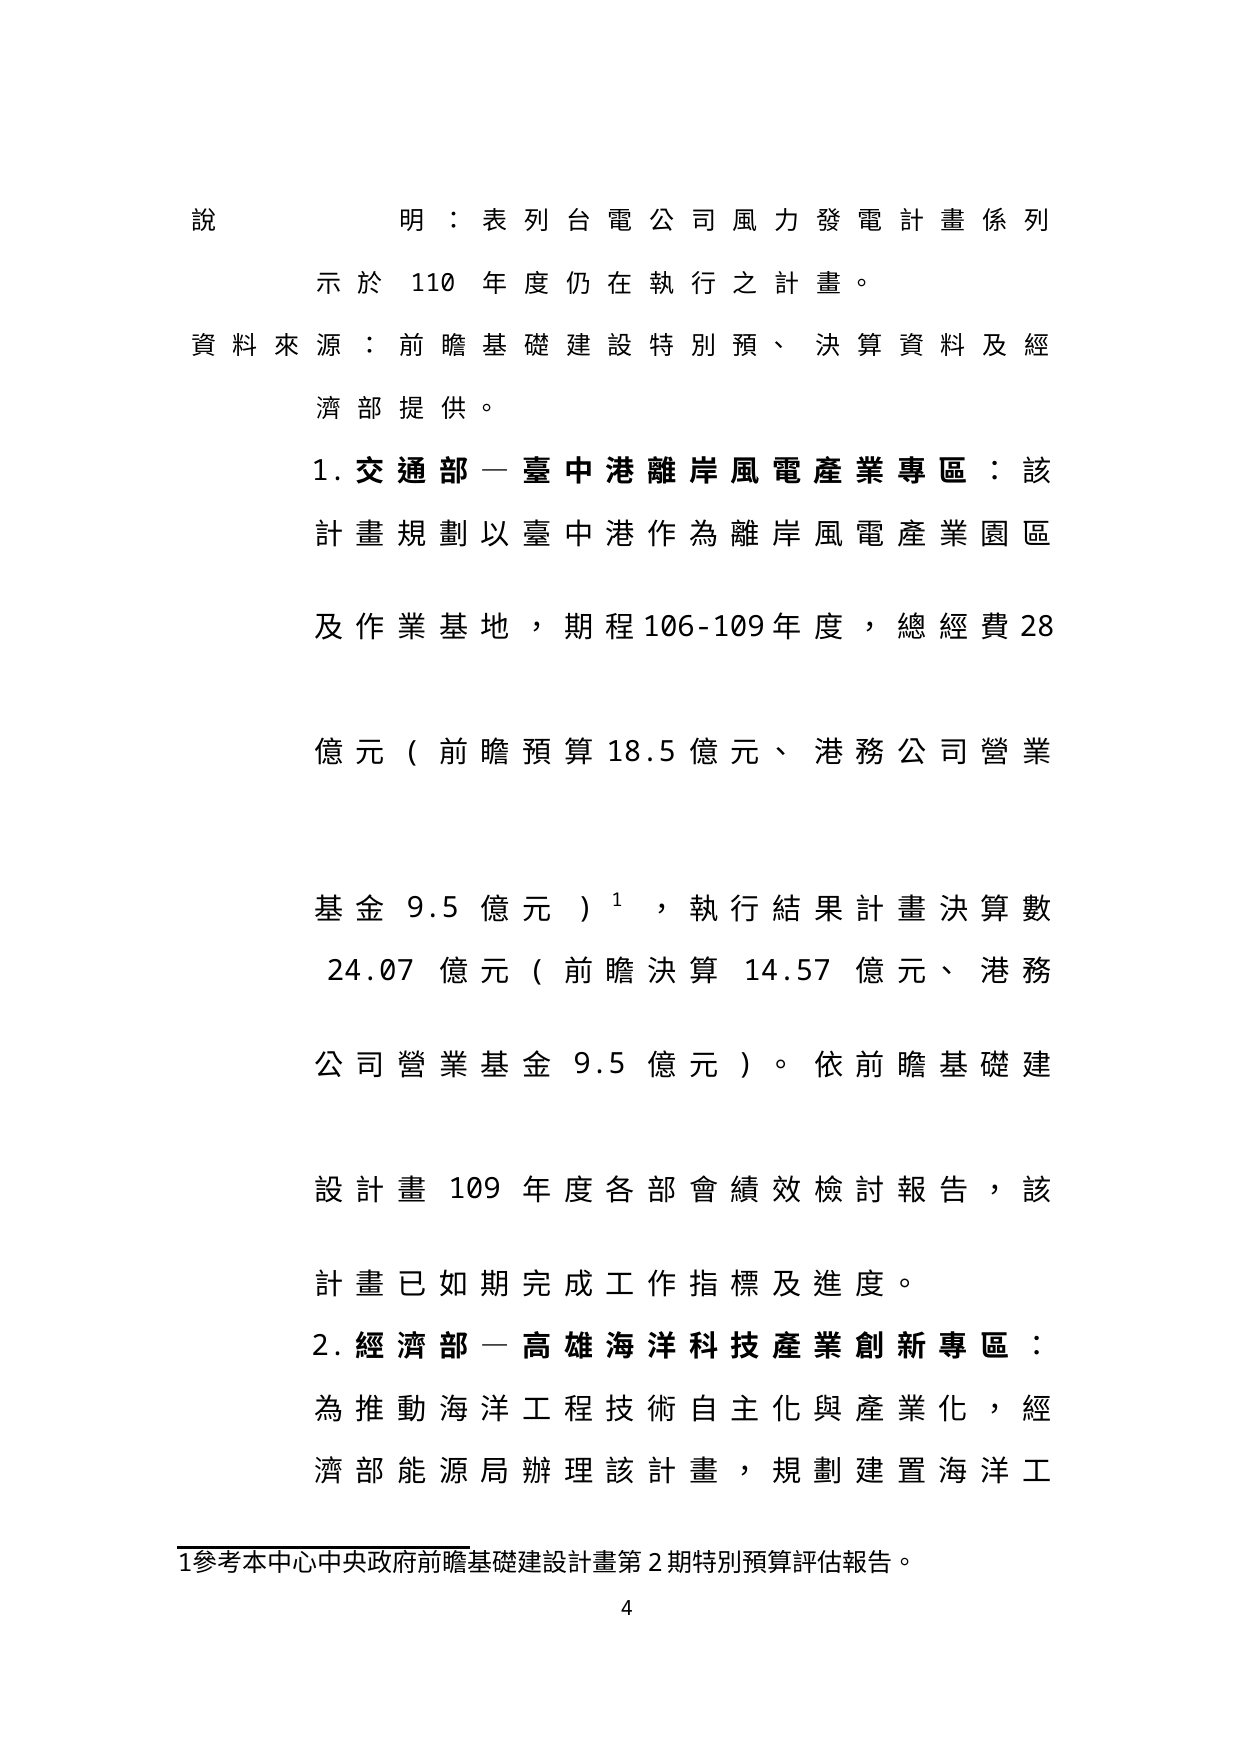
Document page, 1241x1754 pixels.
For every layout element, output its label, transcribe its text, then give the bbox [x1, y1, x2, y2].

text 2.經濟部—高雄海洋科技產業創新專區：為推動海洋工程技術自主化與產業化，經濟部能源局辦理該計畫，規劃建置海洋工程區暨培訓與研發3個中心，並納入前瞻基礎建設計畫綠能項目執行，經調整後第1至2期預算數合計42億6,285萬8千元，決算數39億5,154萬1千元。截至109年底該計畫總累計進度預定100%，實際99.60%，進度落後0.4個百分點，主要係港池疏濬工程及深水池新建工程落後所致。 [271, 1302, 1058, 1490]
text 參考本中心中央政府前瞻基礎建設計畫第2期特別預算評估報告。 [177, 1548, 1063, 1577]
text 1.交通部—臺中港離岸風電產業專區：該計畫規劃以臺中港作為離岸風電產業園區及作業基地，期程106-109年度，總經費28億元(前瞻預算18.5億元、港務公司營業基金9.5億元) ，執行結果計畫決算數24.07億元(前瞻決算14.57億元、港務公司營業基金9.5億元)。依前瞻基礎建設計畫109年度各部會績效檢討報告，該計畫已如期完成工作指標及進度。 [271, 427, 1058, 1302]
text 說 明：表列台電公司風力發電計畫係列示於110年度仍在執行之計畫。 [183, 177, 1058, 302]
text 資料來源：前瞻基礎建設特別預、決算資料及經濟部提供。 [183, 302, 1058, 427]
